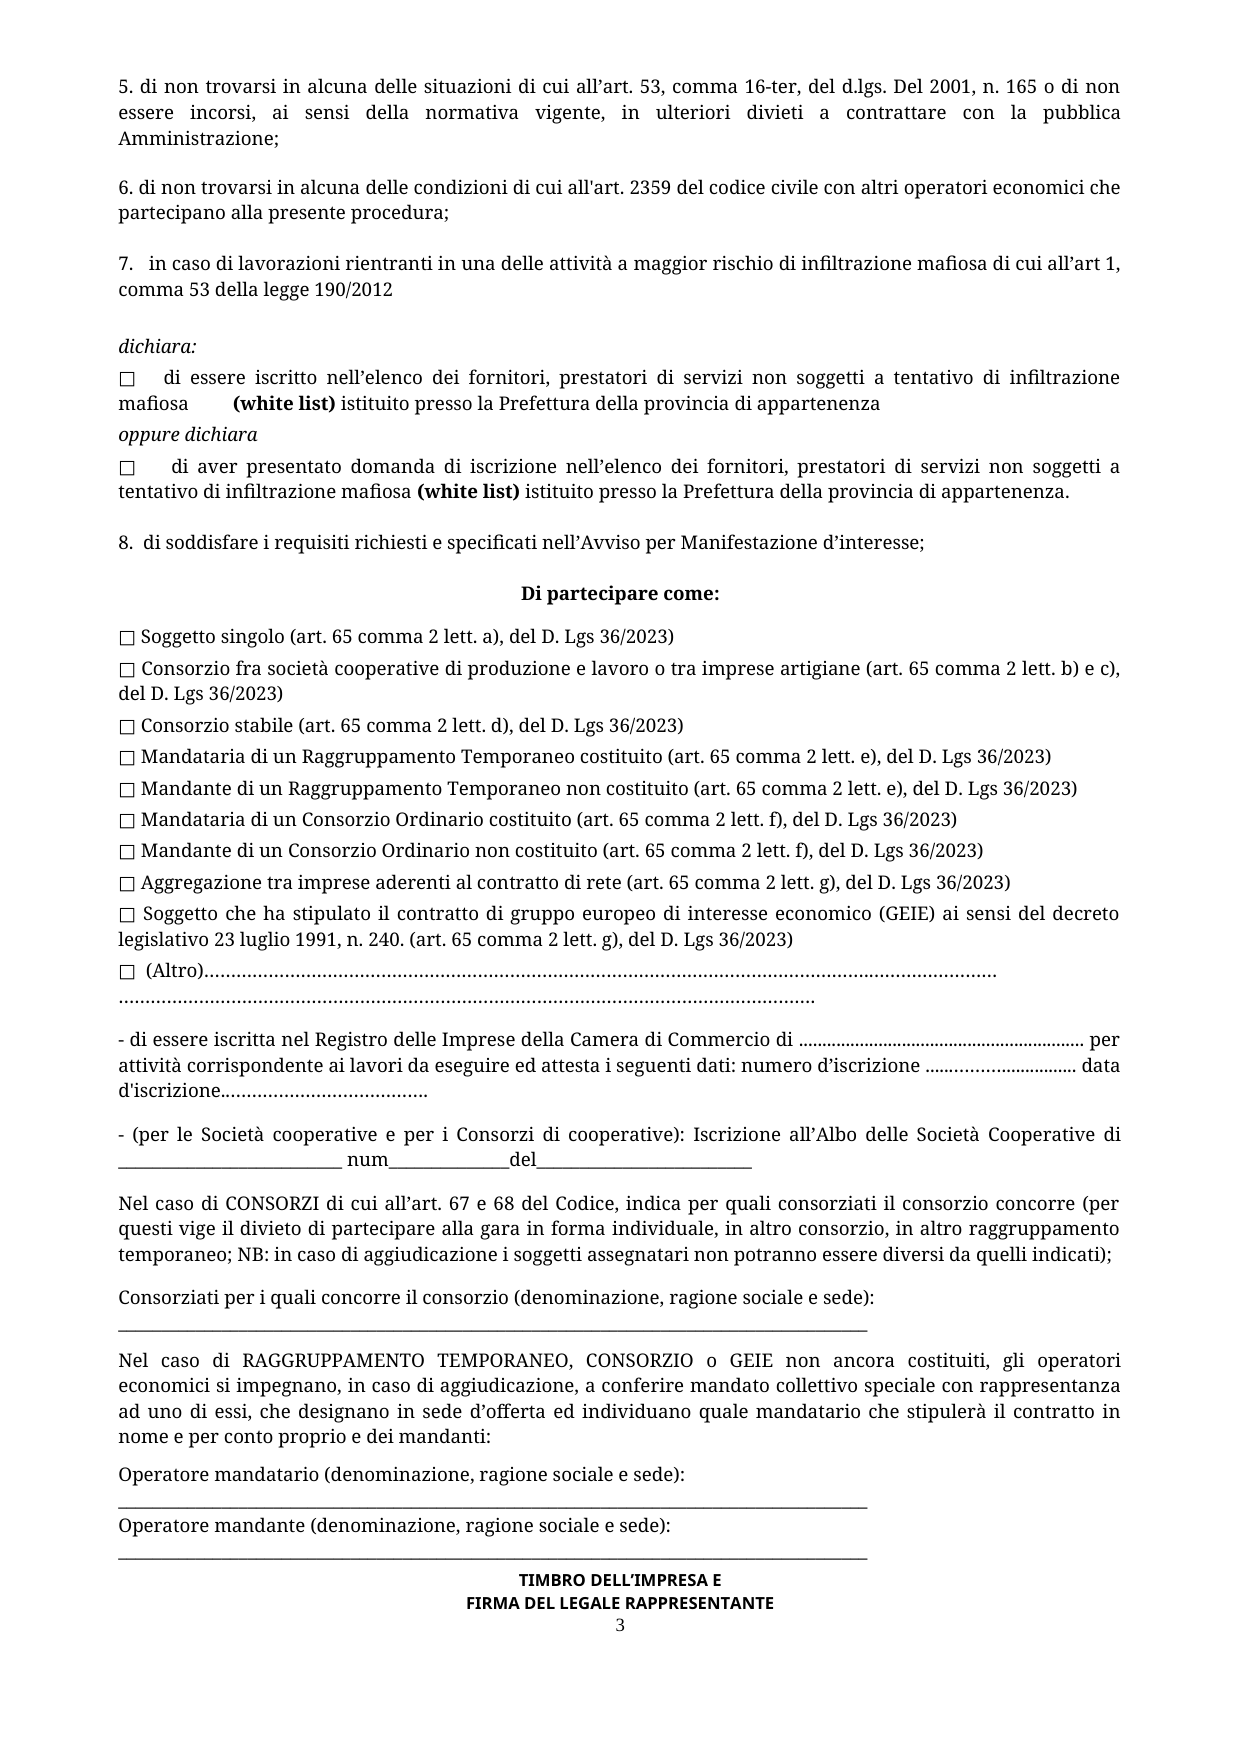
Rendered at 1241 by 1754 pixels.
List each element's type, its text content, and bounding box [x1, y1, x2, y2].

text 7. in caso di lavorazioni rientranti in una delle attività a maggior rischio di infiltrazione mafiosa di cui all’art 1, comma 53 della legge 190/2012 [118, 251, 1122, 302]
text □ Consorzio stabile (art. 65 comma 2 lett. d), del D. Lgs 36/2023) [118, 712, 1122, 737]
text 6. di non trovarsi in alcuna delle condizioni di cui all'art. 2359 del codice civile con altri operatori economici che partecipano alla presente procedura; [118, 174, 1122, 225]
text Operatore mandante (denominazione, ragione sociale e sede): [118, 1512, 1122, 1538]
text …………………………………………………………………………………………………………………. [118, 983, 1122, 1009]
text Nel caso di RAGGRUPPAMENTO TEMPORANEO, CONSORZIO o GEIE non ancora costituiti, gli operatori economici si impegnano, in caso di aggiudicazione, a conferire mandato collettivo speciale con rappresentanza ad uno di essi, che designano in sede d’offerta ed individuano quale mandatario che stipulerà il contratto in nome e per conto proprio e dei mandanti: [118, 1347, 1122, 1449]
text □ Mandante di un Consorzio Ordinario non costituito (art. 65 comma 2 lett. f), del D. Lgs 36/2023) [118, 838, 1122, 863]
list oppure dichiara [118, 422, 1122, 447]
text Operatore mandatario (denominazione, ragione sociale e sede): [118, 1461, 1122, 1487]
list □ di essere iscritto nell’elenco dei fornitori, prestatori di servizi non soggetti a tentativo di infiltrazione mafiosa (white list) istituito presso la Prefettura della provincia di appartenenza [118, 365, 1122, 416]
text □ Soggetto singolo (art. 65 comma 2 lett. a), del D. Lgs 36/2023) [118, 623, 1122, 649]
list dichiara: [118, 333, 1122, 359]
text _______________________________________________________________________________________ [118, 1310, 1122, 1335]
text - (per le Società cooperative e per i Consorzi di cooperative): Iscrizione all’Albo delle Società Cooperative di __________________________ num______________del_________________________ [118, 1121, 1122, 1172]
text □ Soggetto che ha stipulato il contratto di gruppo europeo di interesse economico (GEIE) ai sensi del decreto legislativo 23 luglio 1991, n. 240. (art. 65 comma 2 lett. g), del D. Lgs 36/2023) [118, 901, 1122, 952]
text _______________________________________________________________________________________ [118, 1487, 1122, 1512]
text - di essere iscritta nel Registro delle Imprese della Camera di Commercio di ............................................................. per attività corrispondente ai lavori da eseguire ed attesta i seguenti dati: numero d’iscrizione ......………................ data d'iscrizione..………………………………. [118, 1027, 1122, 1103]
text □ Consorzio fra società cooperative di produzione e lavoro o tra imprese artigiane (art. 65 comma 2 lett. b) e c), del D. Lgs 36/2023) [118, 655, 1122, 706]
text □ Mandataria di un Raggruppamento Temporaneo costituito (art. 65 comma 2 lett. e), del D. Lgs 36/2023) [118, 743, 1122, 769]
text □ Mandataria di un Consorzio Ordinario costituito (art. 65 comma 2 lett. f), del D. Lgs 36/2023) [118, 806, 1122, 832]
text □ di aver presentato domanda di iscrizione nell’elenco dei fornitori, prestatori di servizi non soggetti a tentativo di infiltrazione mafiosa (white list) istituito presso la Prefettura della provincia di appartenenza. [118, 453, 1122, 504]
text □ Mandante di un Raggruppamento Temporaneo non costituito (art. 65 comma 2 lett. e), del D. Lgs 36/2023) [118, 775, 1122, 800]
text 8. di soddisfare i requisiti richiesti e specificati nell’Avviso per Manifestazione d’interesse; [118, 530, 1122, 555]
text □ (Altro)…………………………………………………………………………………………………………….…………………… [118, 958, 1122, 983]
text 5. di non trovarsi in alcuna delle situazioni di cui all’art. 53, comma 16-ter, del d.lgs. Del 2001, n. 165 o di non essere incorsi, ai sensi della normativa vigente, in ulteriori divieti a contrattare con la pubblica Amministrazione; [118, 74, 1122, 150]
text Consorziati per i quali concorre il consorzio (denominazione, ragione sociale e sede): [118, 1284, 1122, 1310]
text □ Aggregazione tra imprese aderenti al contratto di rete (art. 65 comma 2 lett. g), del D. Lgs 36/2023) [118, 869, 1122, 895]
text Di partecipare come: [118, 581, 1122, 606]
text Nel caso di CONSORZI di cui all’art. 67 e 68 del Codice, indica per quali consorziati il consorzio concorre (per questi vige il divieto di partecipare alla gara in forma individuale, in altro consorzio, in altro raggruppamento temporaneo; NB: in caso di aggiudicazione i soggetti assegnatari non potranno essere diversi da quelli indicati); [118, 1190, 1122, 1266]
text _______________________________________________________________________________________ [118, 1538, 1122, 1563]
